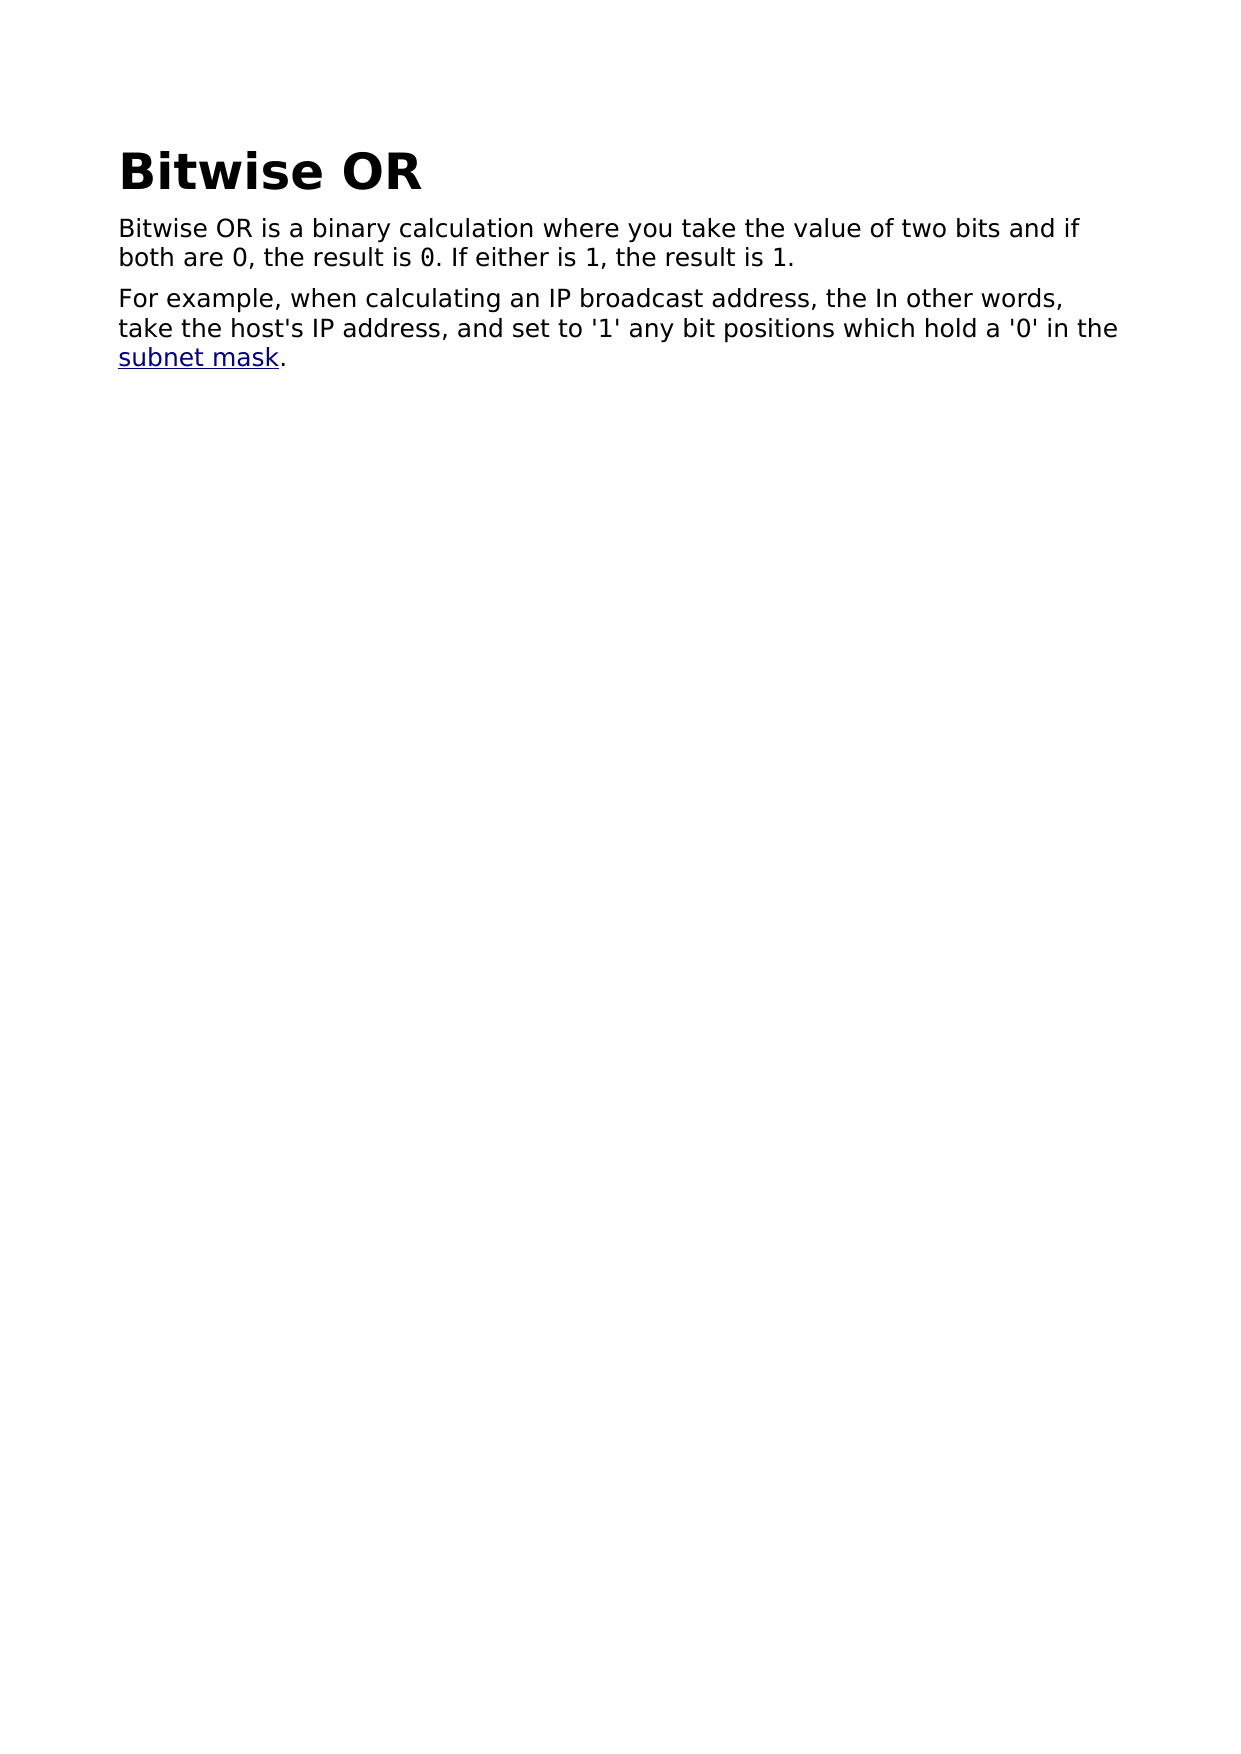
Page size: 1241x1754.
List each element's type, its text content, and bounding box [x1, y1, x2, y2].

subtitle Bitwise OR [118, 143, 1122, 201]
text Bitwise OR is a binary calculation where you take the value of two bits and if both are 0, the result is 0. If either is 1, the result is 1. [118, 214, 1122, 272]
text For example, when calculating an IP broadcast address, the In other words, take the host's IP address, and set to '1' any bit positions which hold a '0' in the subnet mask. [118, 285, 1122, 372]
